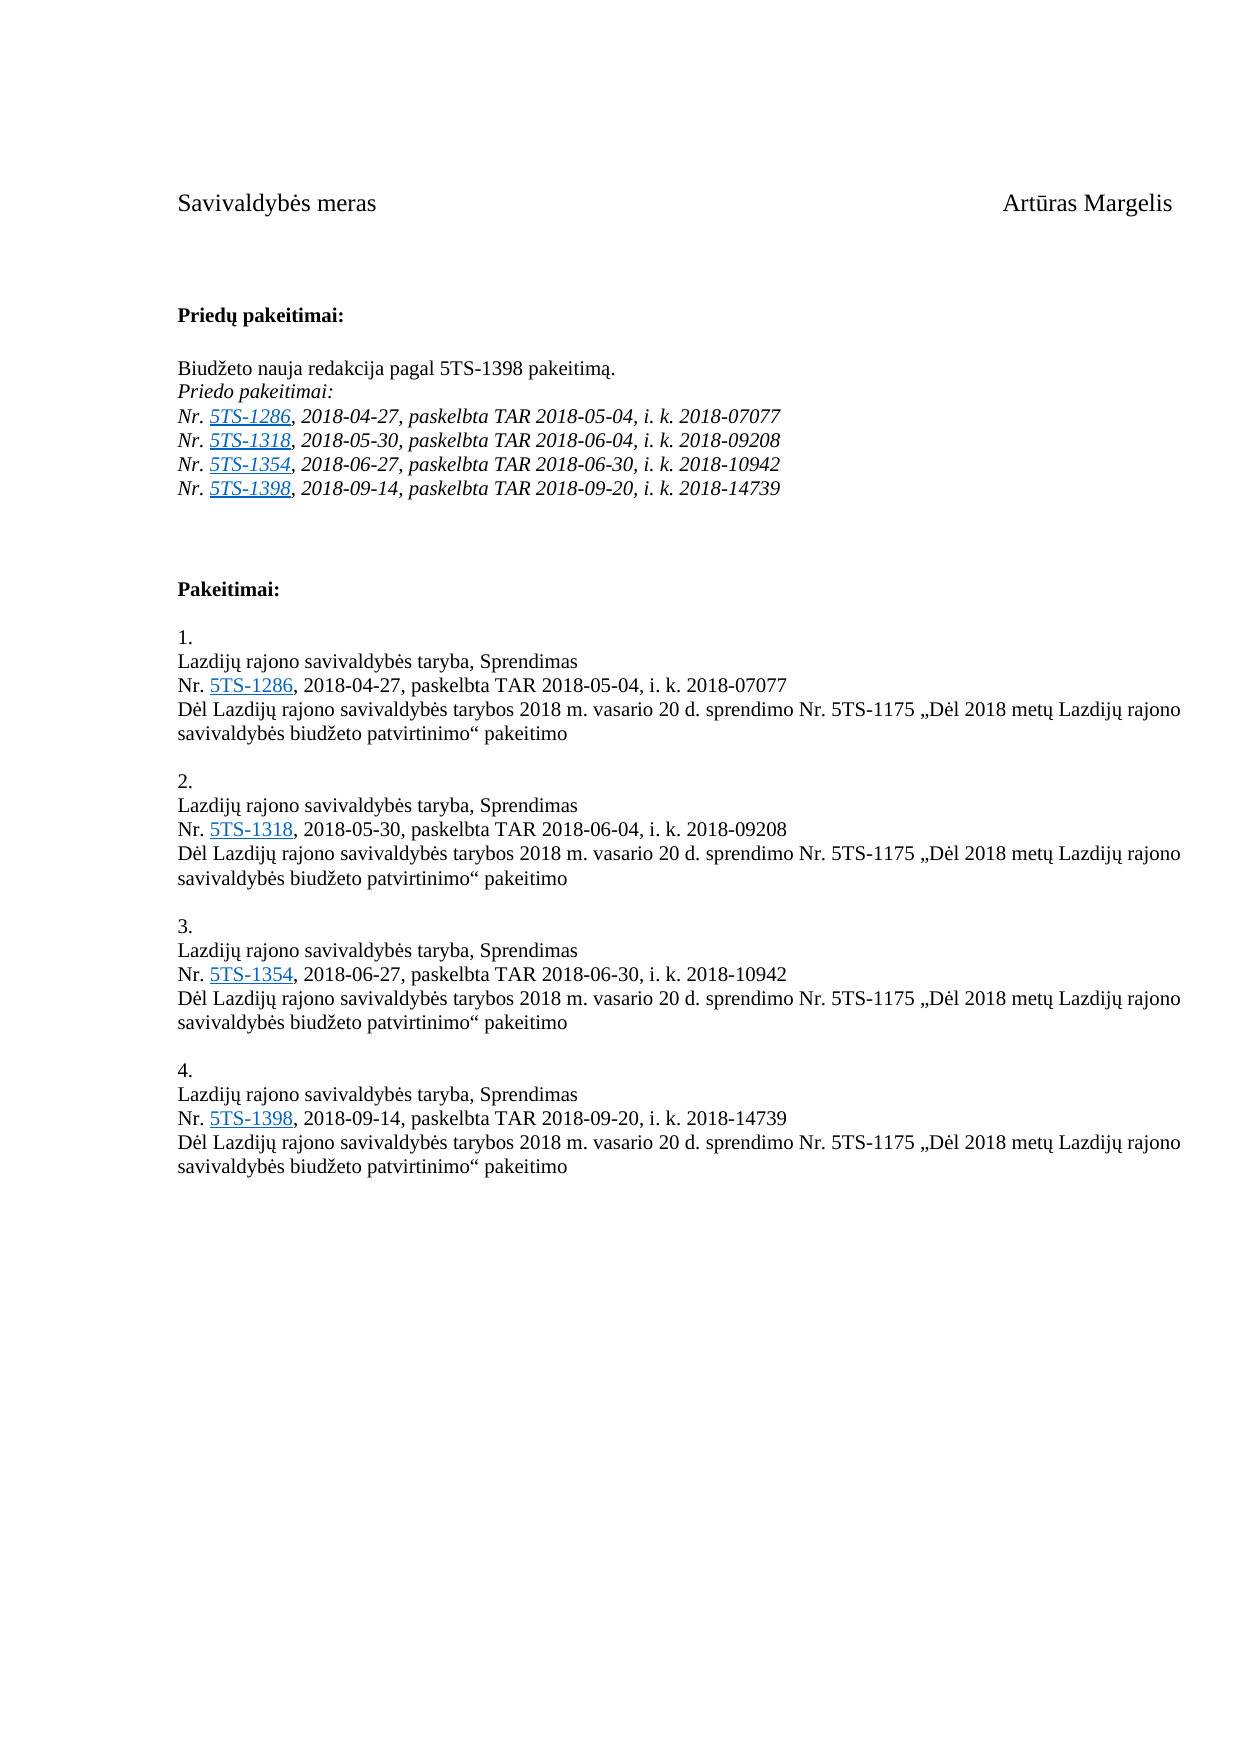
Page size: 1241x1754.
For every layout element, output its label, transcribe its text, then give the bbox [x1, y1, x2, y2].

text Savivaldybės meras Artūras Margelis [177, 188, 1181, 216]
text Dėl Lazdijų rajono savivaldybės tarybos 2018 m. vasario 20 d. sprendimo Nr. 5TS-1175 „Dėl 2018 metų Lazdijų rajono savivaldybės biudžeto patvirtinimo“ pakeitimo [177, 841, 1181, 889]
text 4. [177, 1058, 1181, 1082]
text Priedų pakeitimai: [177, 303, 1181, 327]
text Biudžeto nauja redakcija pagal 5TS-1398 pakeitimą. [177, 355, 1181, 379]
text Nr. 5TS-1354, 2018-06-27, paskelbta TAR 2018-06-30, i. k. 2018-10942 [177, 452, 1181, 476]
text Nr. 5TS-1354, 2018-06-27, paskelbta TAR 2018-06-30, i. k. 2018-10942 [177, 962, 1181, 986]
text Lazdijų rajono savivaldybės taryba, Sprendimas [177, 938, 1181, 962]
text 1. [177, 625, 1181, 649]
text 2. [177, 769, 1181, 793]
text Nr. 5TS-1318, 2018-05-30, paskelbta TAR 2018-06-04, i. k. 2018-09208 [177, 428, 1181, 452]
text Nr. 5TS-1398, 2018-09-14, paskelbta TAR 2018-09-20, i. k. 2018-14739 [177, 476, 1181, 500]
text Nr. 5TS-1398, 2018-09-14, paskelbta TAR 2018-09-20, i. k. 2018-14739 [177, 1106, 1181, 1130]
text Nr. 5TS-1286, 2018-04-27, paskelbta TAR 2018-05-04, i. k. 2018-07077 [177, 673, 1181, 697]
text Lazdijų rajono savivaldybės taryba, Sprendimas [177, 649, 1181, 673]
text Nr. 5TS-1318, 2018-05-30, paskelbta TAR 2018-06-04, i. k. 2018-09208 [177, 817, 1181, 841]
text Nr. 5TS-1286, 2018-04-27, paskelbta TAR 2018-05-04, i. k. 2018-07077 [177, 403, 1181, 428]
text Priedo pakeitimai: [177, 379, 1181, 403]
text Lazdijų rajono savivaldybės taryba, Sprendimas [177, 1082, 1181, 1106]
text Dėl Lazdijų rajono savivaldybės tarybos 2018 m. vasario 20 d. sprendimo Nr. 5TS-1175 „Dėl 2018 metų Lazdijų rajono savivaldybės biudžeto patvirtinimo“ pakeitimo [177, 1130, 1181, 1178]
text Dėl Lazdijų rajono savivaldybės tarybos 2018 m. vasario 20 d. sprendimo Nr. 5TS-1175 „Dėl 2018 metų Lazdijų rajono savivaldybės biudžeto patvirtinimo“ pakeitimo [177, 697, 1181, 745]
text Dėl Lazdijų rajono savivaldybės tarybos 2018 m. vasario 20 d. sprendimo Nr. 5TS-1175 „Dėl 2018 metų Lazdijų rajono savivaldybės biudžeto patvirtinimo“ pakeitimo [177, 986, 1181, 1034]
text Pakeitimai: [177, 577, 1181, 601]
text Lazdijų rajono savivaldybės taryba, Sprendimas [177, 793, 1181, 817]
text 3. [177, 913, 1181, 938]
